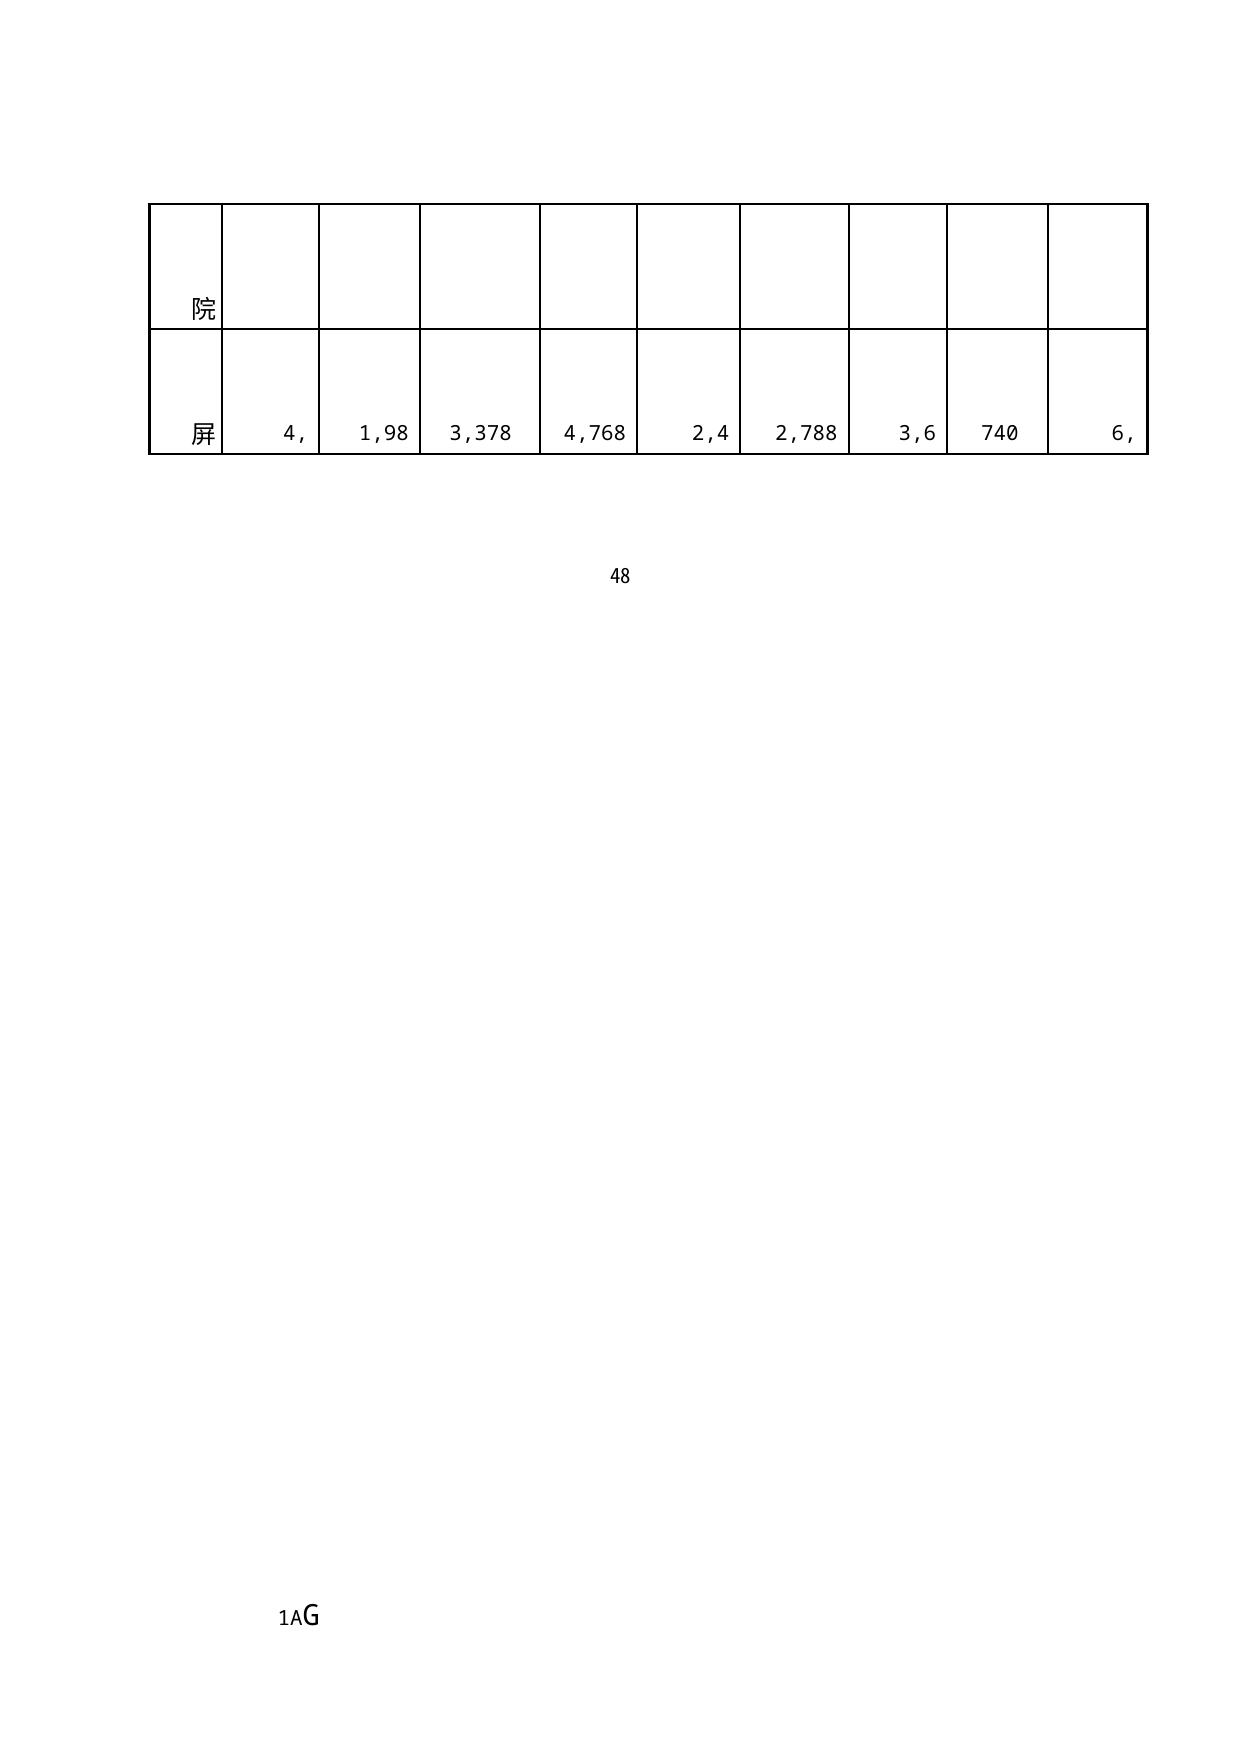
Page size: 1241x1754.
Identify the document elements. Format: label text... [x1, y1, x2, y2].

table_cell [850, 205, 946, 328]
table_cell 2,788 [741, 330, 848, 453]
table_cell 3,378 [421, 330, 539, 453]
table_cell 4,768 [541, 330, 636, 453]
table_cell 院 [151, 205, 221, 328]
table_cell 6, [1049, 330, 1146, 453]
table_cell 3,6 [850, 330, 946, 453]
table_cell 2,4 [638, 330, 739, 453]
table_cell [223, 205, 318, 328]
table_cell [948, 205, 1047, 328]
table_cell [1049, 205, 1146, 328]
table_cell 1,98 [320, 330, 419, 453]
table_cell 740 [948, 330, 1047, 453]
table_cell [638, 205, 739, 328]
table_cell [741, 205, 848, 328]
table_cell 4, [223, 330, 318, 453]
table_cell 屏 [151, 330, 221, 453]
table_cell [421, 205, 539, 328]
table_cell [320, 205, 419, 328]
table_cell [541, 205, 636, 328]
